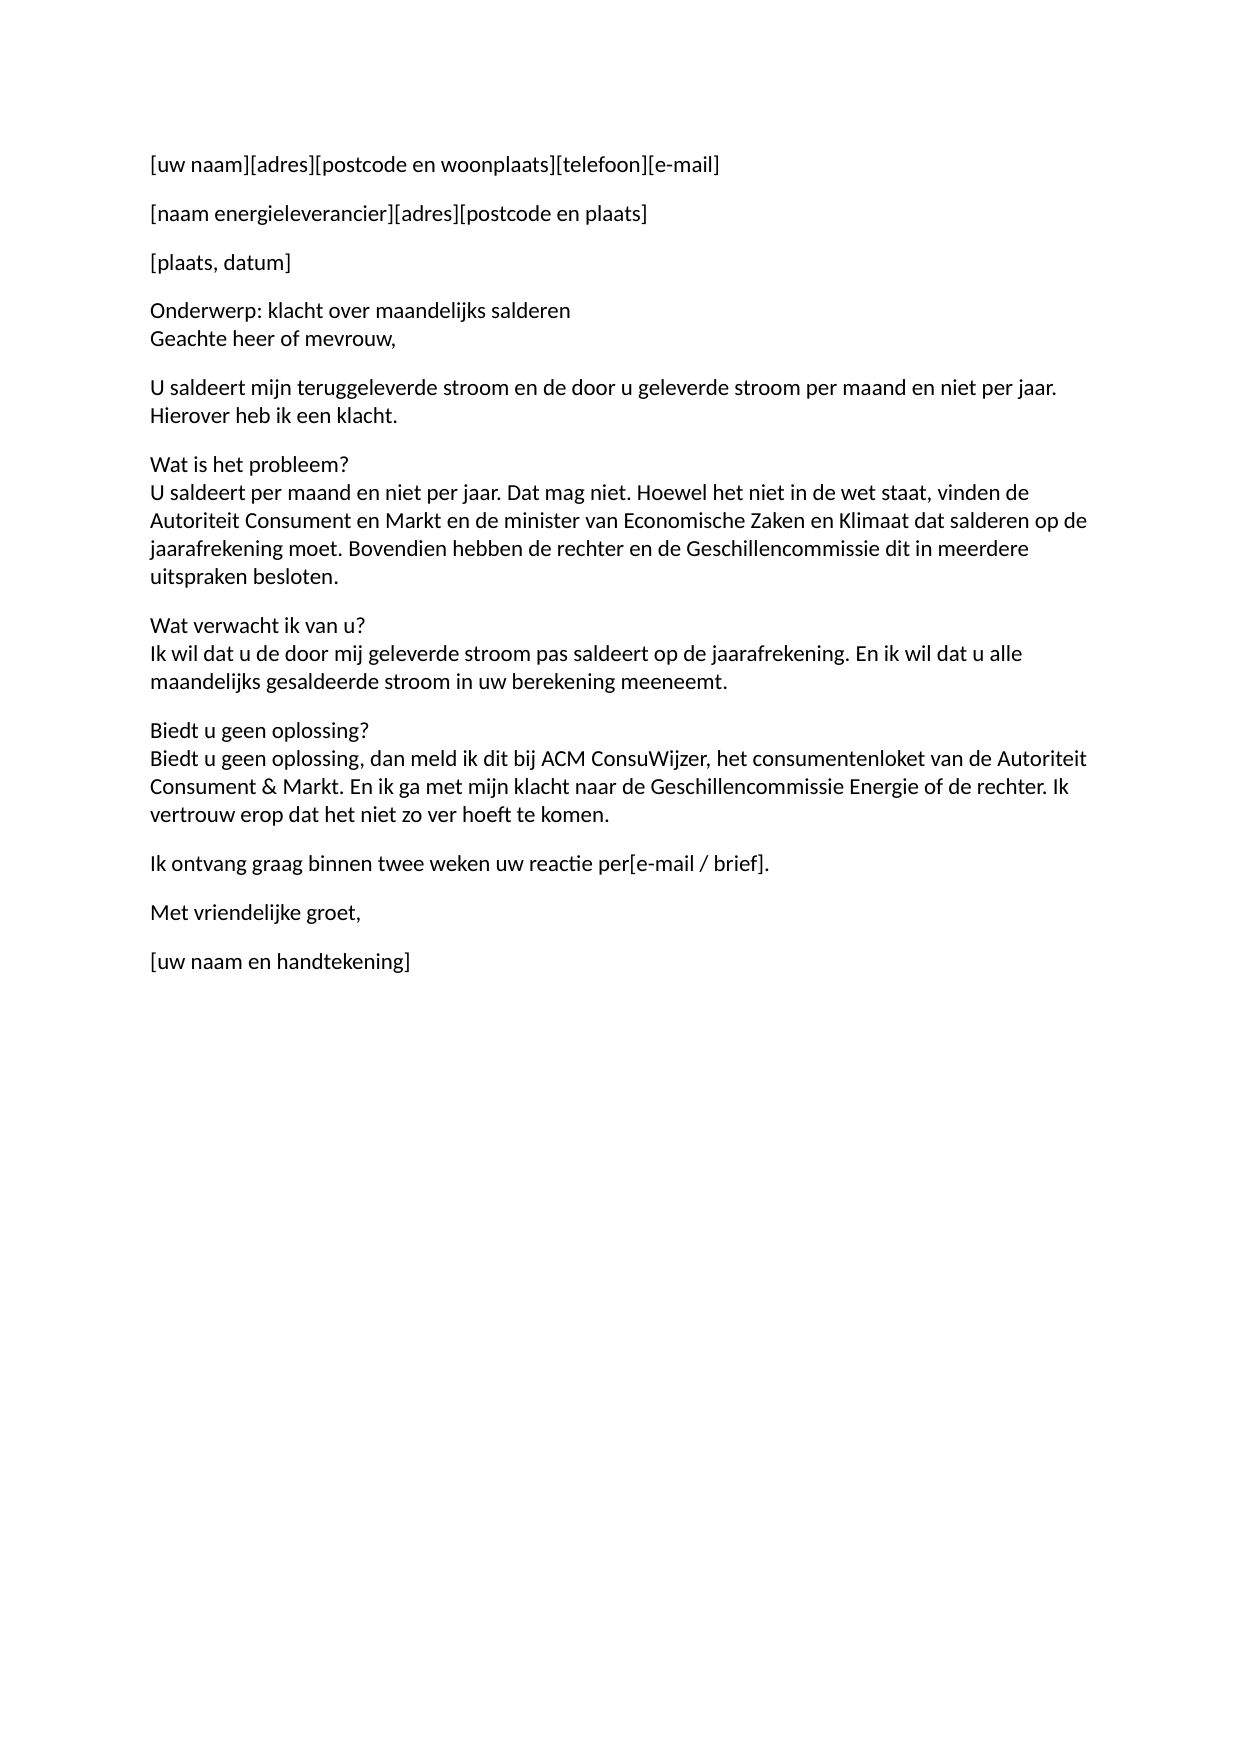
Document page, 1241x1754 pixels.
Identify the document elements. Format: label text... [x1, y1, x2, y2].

subtitle Wat is het probleem? [150, 450, 1090, 478]
text Geachte heer of mevrouw, [150, 324, 1090, 353]
text U saldeert per maand en niet per jaar. Dat mag niet. Hoewel het niet in de wet staat, vinden de Autoriteit Consument en Markt en de minister van Economische Zaken en Klimaat dat salderen op de jaarafrekening moet. Bovendien hebben de rechter en de Geschillencommissie dit in meerdere uitspraken besloten. [150, 478, 1090, 590]
subtitle Biedt u geen oplossing? [150, 716, 1090, 744]
text [plaats, datum] [150, 248, 1090, 276]
text [naam energieleverancier][adres][postcode en plaats] [150, 199, 1090, 227]
subtitle Onderwerp: klacht over maandelijks salderen [150, 297, 1090, 324]
text Ik wil dat u de door mij geleverde stroom pas saldeert op de jaarafrekening. En ik wil dat u alle maandelijks gesaldeerde stroom in uw berekening meeneemt. [150, 639, 1090, 695]
text Biedt u geen oplossing, dan meld ik dit bij ACM ConsuWijzer, het consumentenloket van de Autoriteit Consument & Markt. En ik ga met mijn klacht naar de Geschillencommissie Energie of de rechter. Ik vertrouw erop dat het niet zo ver hoeft te komen. [150, 744, 1090, 828]
subtitle Wat verwacht ik van u? [150, 611, 1090, 639]
text Met vriendelijke groet, [150, 898, 1090, 926]
text U saldeert mijn teruggeleverde stroom en de door u geleverde stroom per maand en niet per jaar. Hierover heb ik een klacht. [150, 373, 1090, 429]
text Ik ontvang graag binnen twee weken uw reactie per[e-mail / brief]. [150, 849, 1090, 877]
text [uw naam][adres][postcode en woonplaats][telefoon][e-mail] [150, 150, 1090, 178]
text [uw naam en handtekening] [150, 947, 1090, 975]
